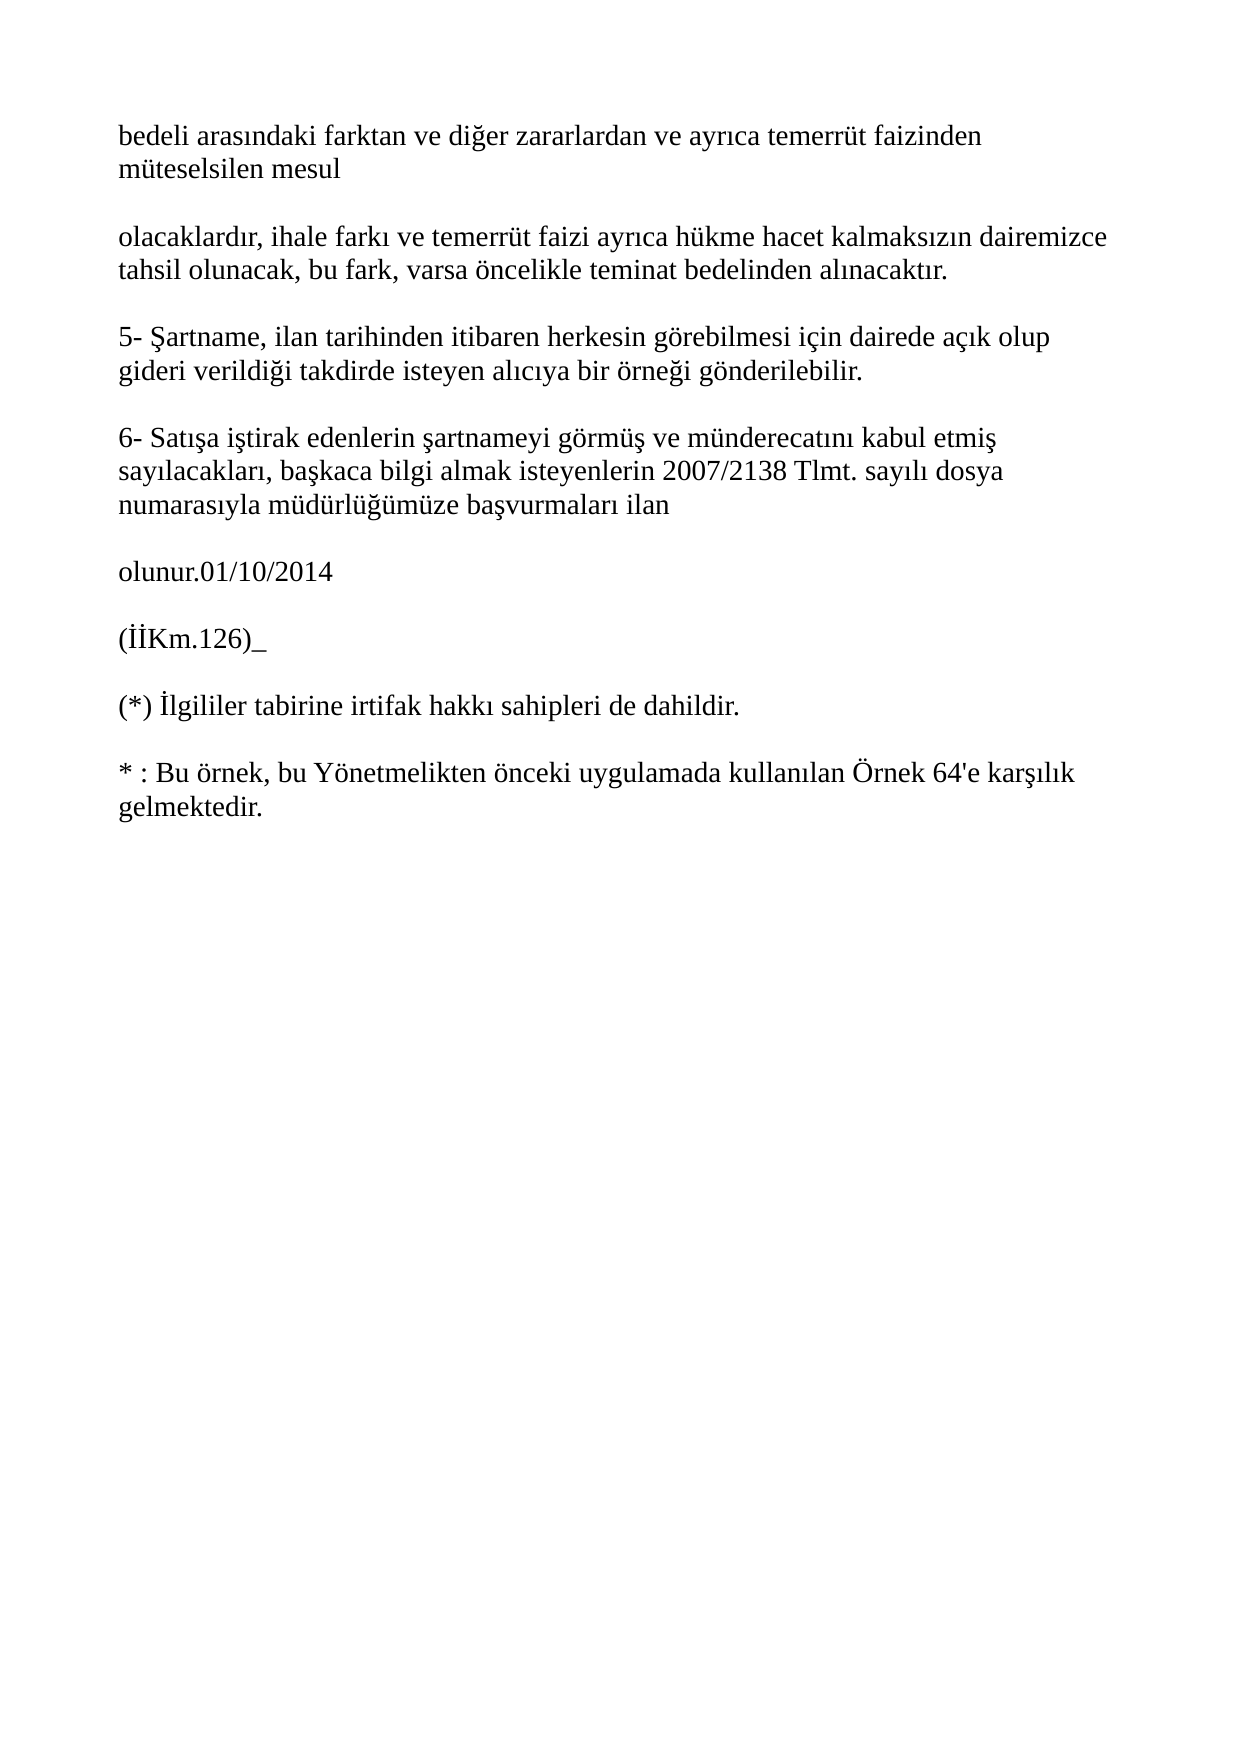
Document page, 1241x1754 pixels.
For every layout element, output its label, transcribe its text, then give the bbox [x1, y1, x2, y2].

text (*) İlgililer tabirine irtifak hakkı sahipleri de dahildir. [118, 688, 1122, 722]
text * : Bu örnek, bu Yönetmelikten önceki uygulamada kullanılan Örnek 64'e karşılık gelmektedir. [118, 755, 1122, 822]
text olunur.01/10/2014 [118, 554, 1122, 588]
text 6- Satışa iştirak edenlerin şartnameyi görmüş ve münderecatını kabul etmiş sayılacakları, başkaca bilgi almak isteyenlerin 2007/2138 Tlmt. sayılı dosya numarasıyla müdürlüğümüze başvurmaları ilan [118, 420, 1122, 521]
text (İİKm.126)_ [118, 621, 1122, 655]
text 5- Şartname, ilan tarihinden itibaren herkesin görebilmesi için dairede açık olup gideri verildiği takdirde isteyen alıcıya bir örneği gönderilebilir. [118, 319, 1122, 386]
text bedeli arasındaki farktan ve diğer zararlardan ve ayrıca temerrüt faizinden müteselsilen mesul [118, 118, 1122, 185]
text olacaklardır, ihale farkı ve temerrüt faizi ayrıca hükme hacet kalmaksızın dairemizce tahsil olunacak, bu fark, varsa öncelikle teminat bedelinden alınacaktır. [118, 219, 1122, 286]
